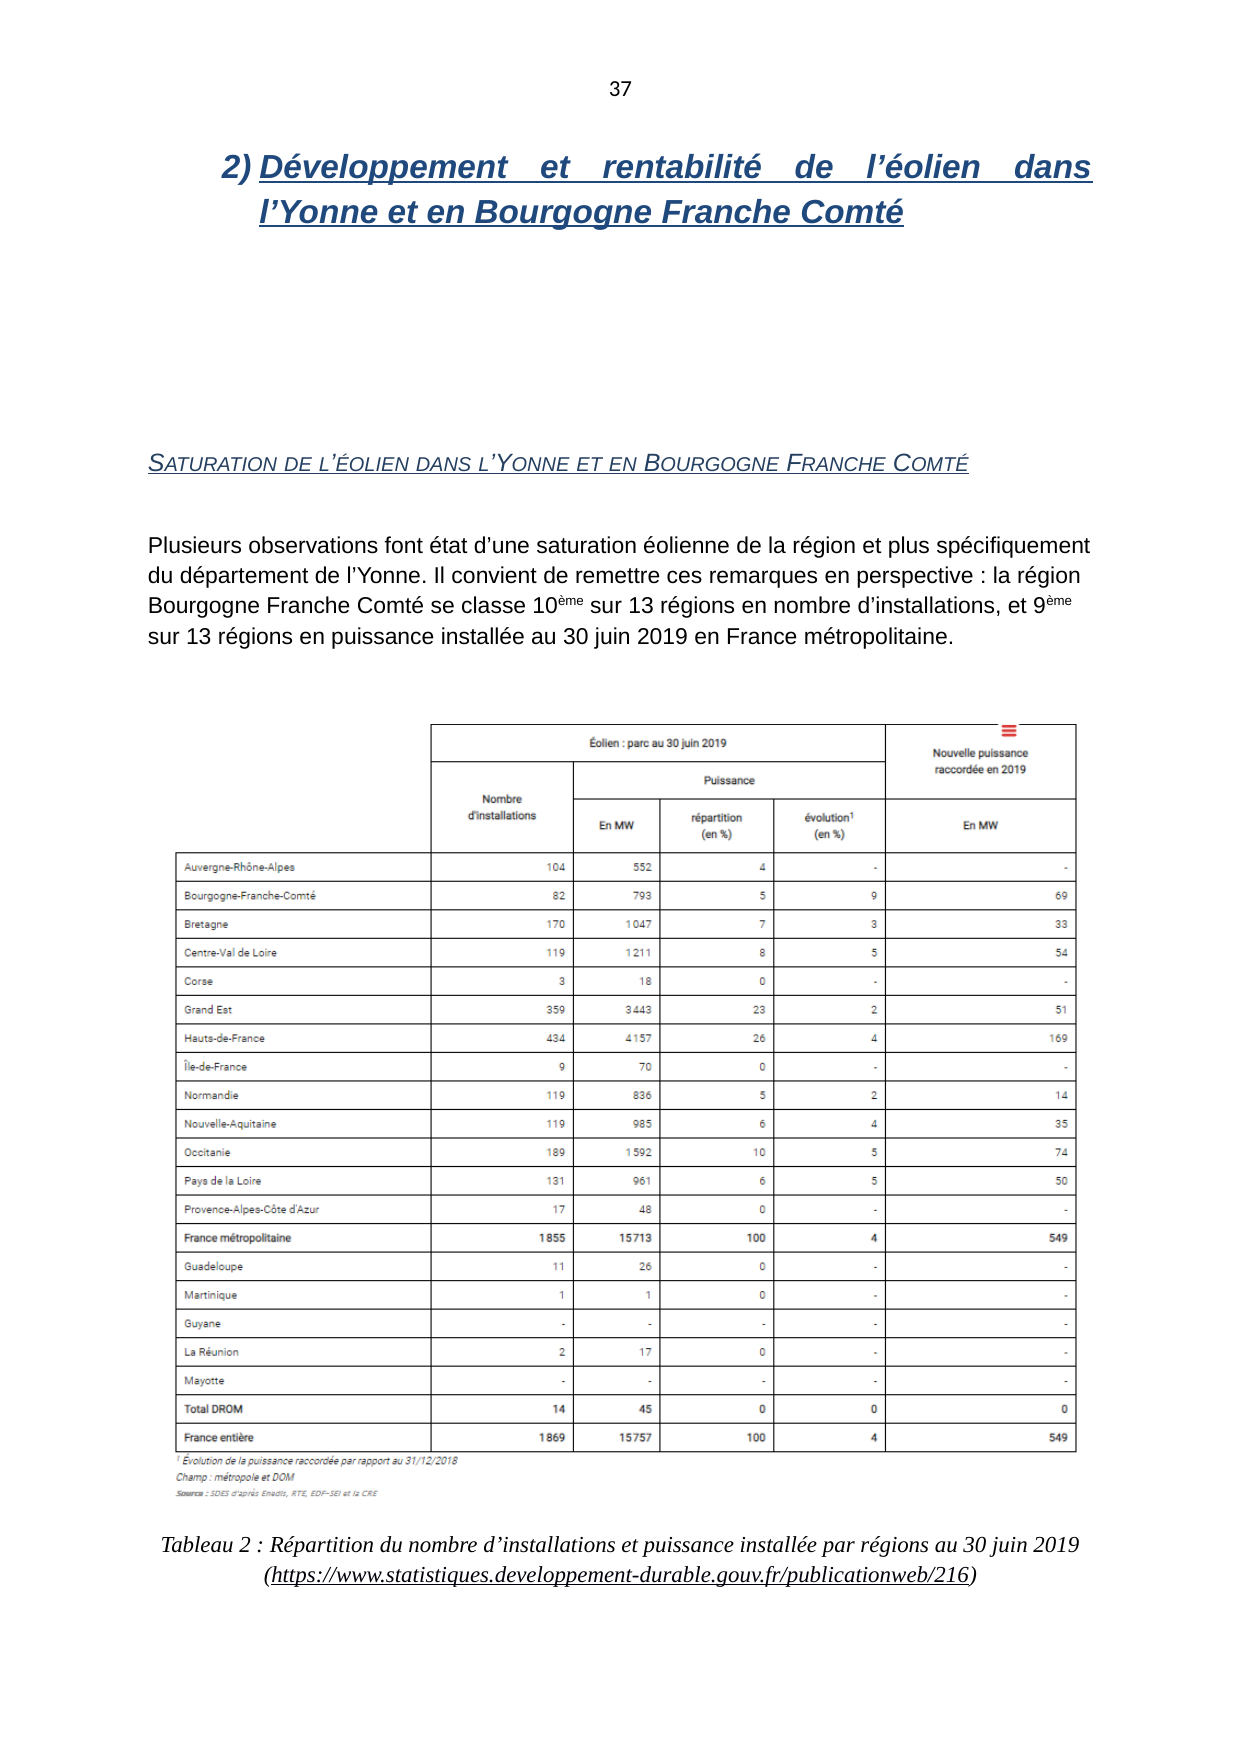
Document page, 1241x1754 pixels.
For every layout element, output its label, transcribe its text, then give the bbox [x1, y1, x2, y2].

subtitle Développement et rentabilité de l’éolien dans l’Yonne et en Bourgogne Franche Comté [222, 148, 1093, 230]
subtitle Saturation de l’éolien dans l’Yonne et en Bourgogne Franche Comté [148, 448, 1093, 477]
picture [147, 724, 1093, 1505]
text Plusieurs observations font état d’une saturation éolienne de la région et plus spécifiquement du département de l’Yonne. Il convient de remettre ces remarques en perspective : la région Bourgogne Franche Comté se classe 10ème sur 13 régions en nombre d’installations, et 9ème sur 13 régions en puissance installée au 30 juin 2019 en France métropolitaine. [148, 532, 1093, 649]
text Tableau 2 : Répartition du nombre d’installations et puissance installée par régions au 30 juin 2019 (https://www.statistiques.developpement-durable.gouv.fr/publicationweb/216) [148, 1531, 1093, 1588]
